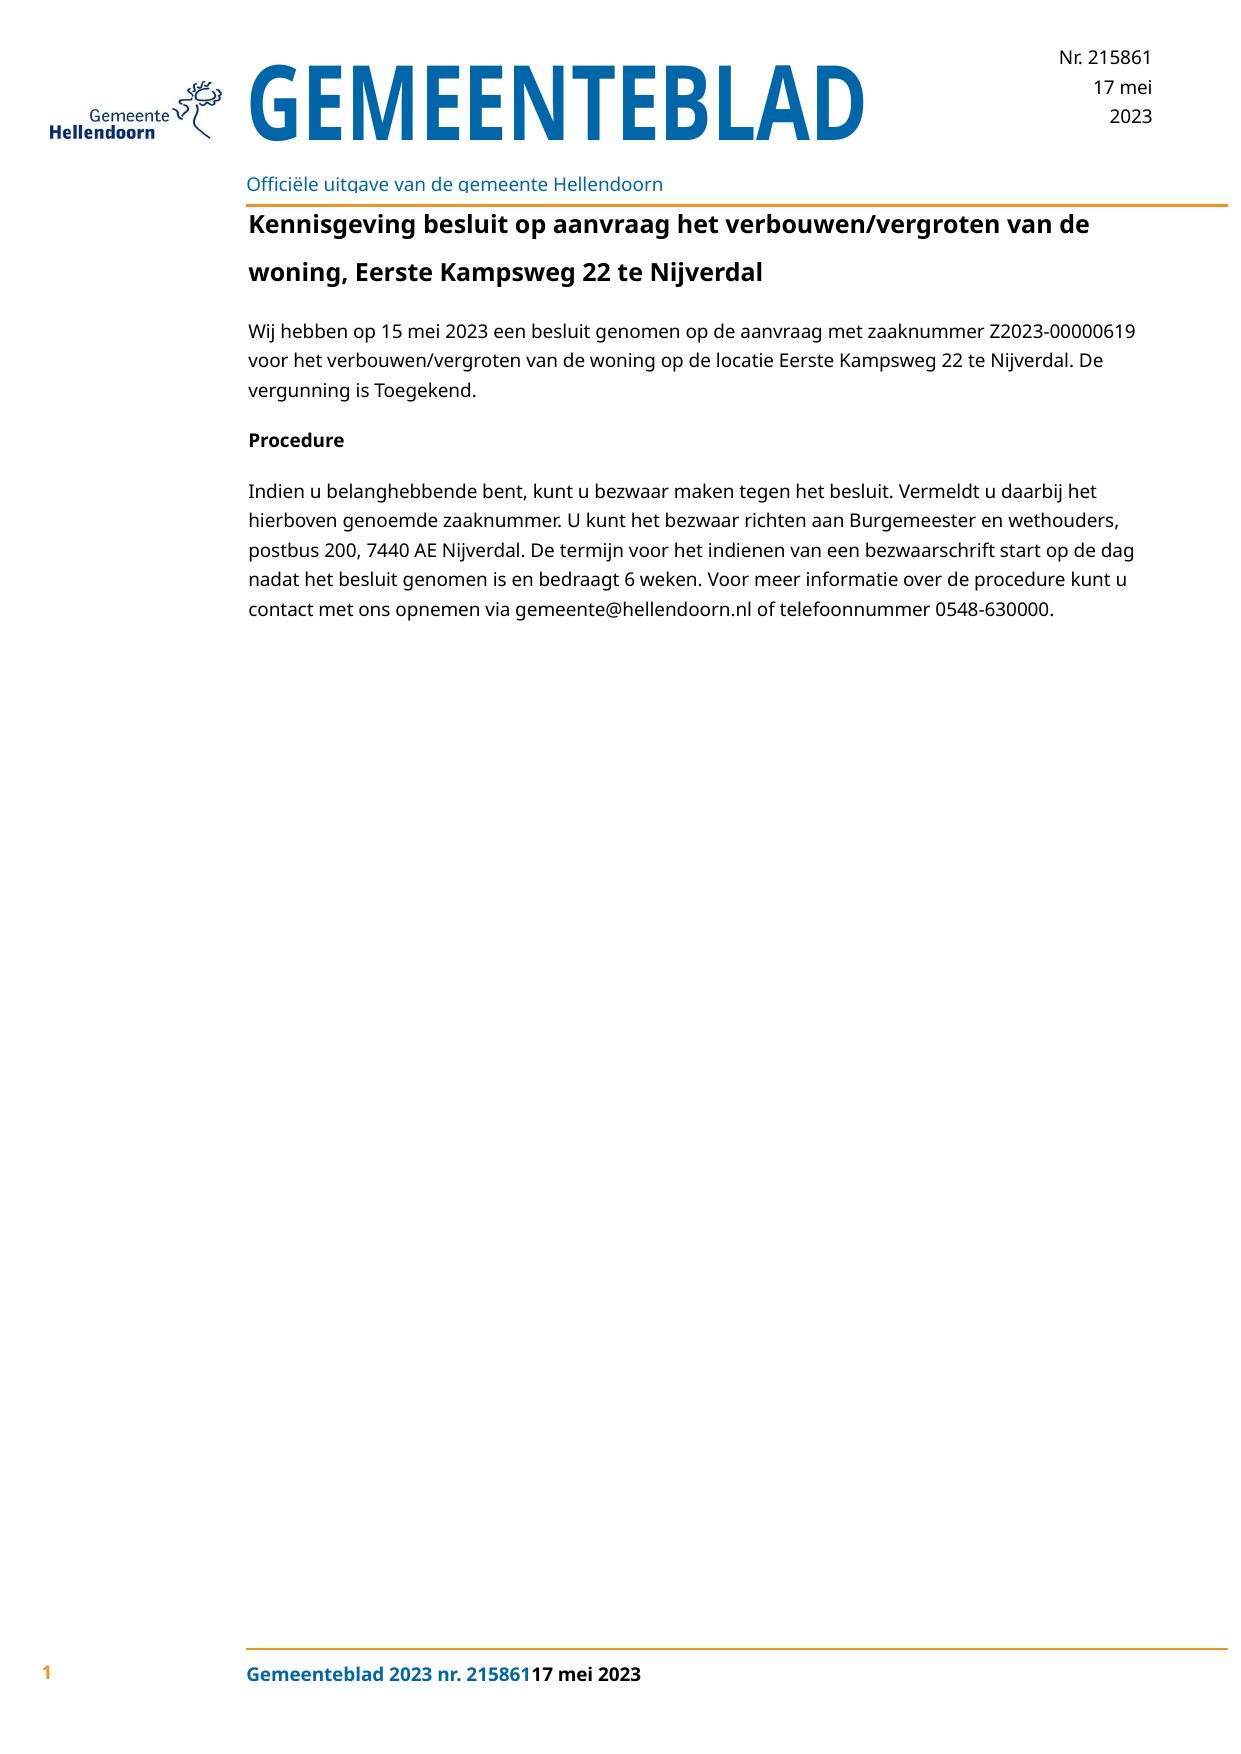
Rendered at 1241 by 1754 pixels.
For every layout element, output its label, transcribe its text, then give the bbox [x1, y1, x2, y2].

text Kennisgeving besluit op aanvraag het verbouwen/vergroten van de woning, Eerste Kampsweg 22 te Nijverdal [248, 207, 1152, 288]
text Wij hebben op 15 mei 2023 een besluit genomen op de aanvraag met zaaknummer Z2023-00000619 voor het verbouwen/vergroten van de woning op de locatie Eerste Kampsweg 22 te Nijverdal. De vergunning is Toegekend. [248, 318, 1152, 403]
text Procedure [248, 427, 1152, 453]
picture [41, 47, 231, 172]
text Indien u belanghebbende bent, kunt u bezwaar maken tegen het besluit. Vermeldt u daarbij het hierboven genoemde zaaknummer. U kunt het bezwaar richten aan Burgemeester en wethouders, postbus 200, 7440 AE Nijverdal. De termijn voor het indienen van een bezwaarschrift start op de dag nadat het besluit genomen is en bedraagt 6 weken. Voor meer informatie over de procedure kunt u contact met ons opnemen via gemeente@hellendoorn.nl of telefoonnummer 0548-630000. [248, 478, 1152, 622]
